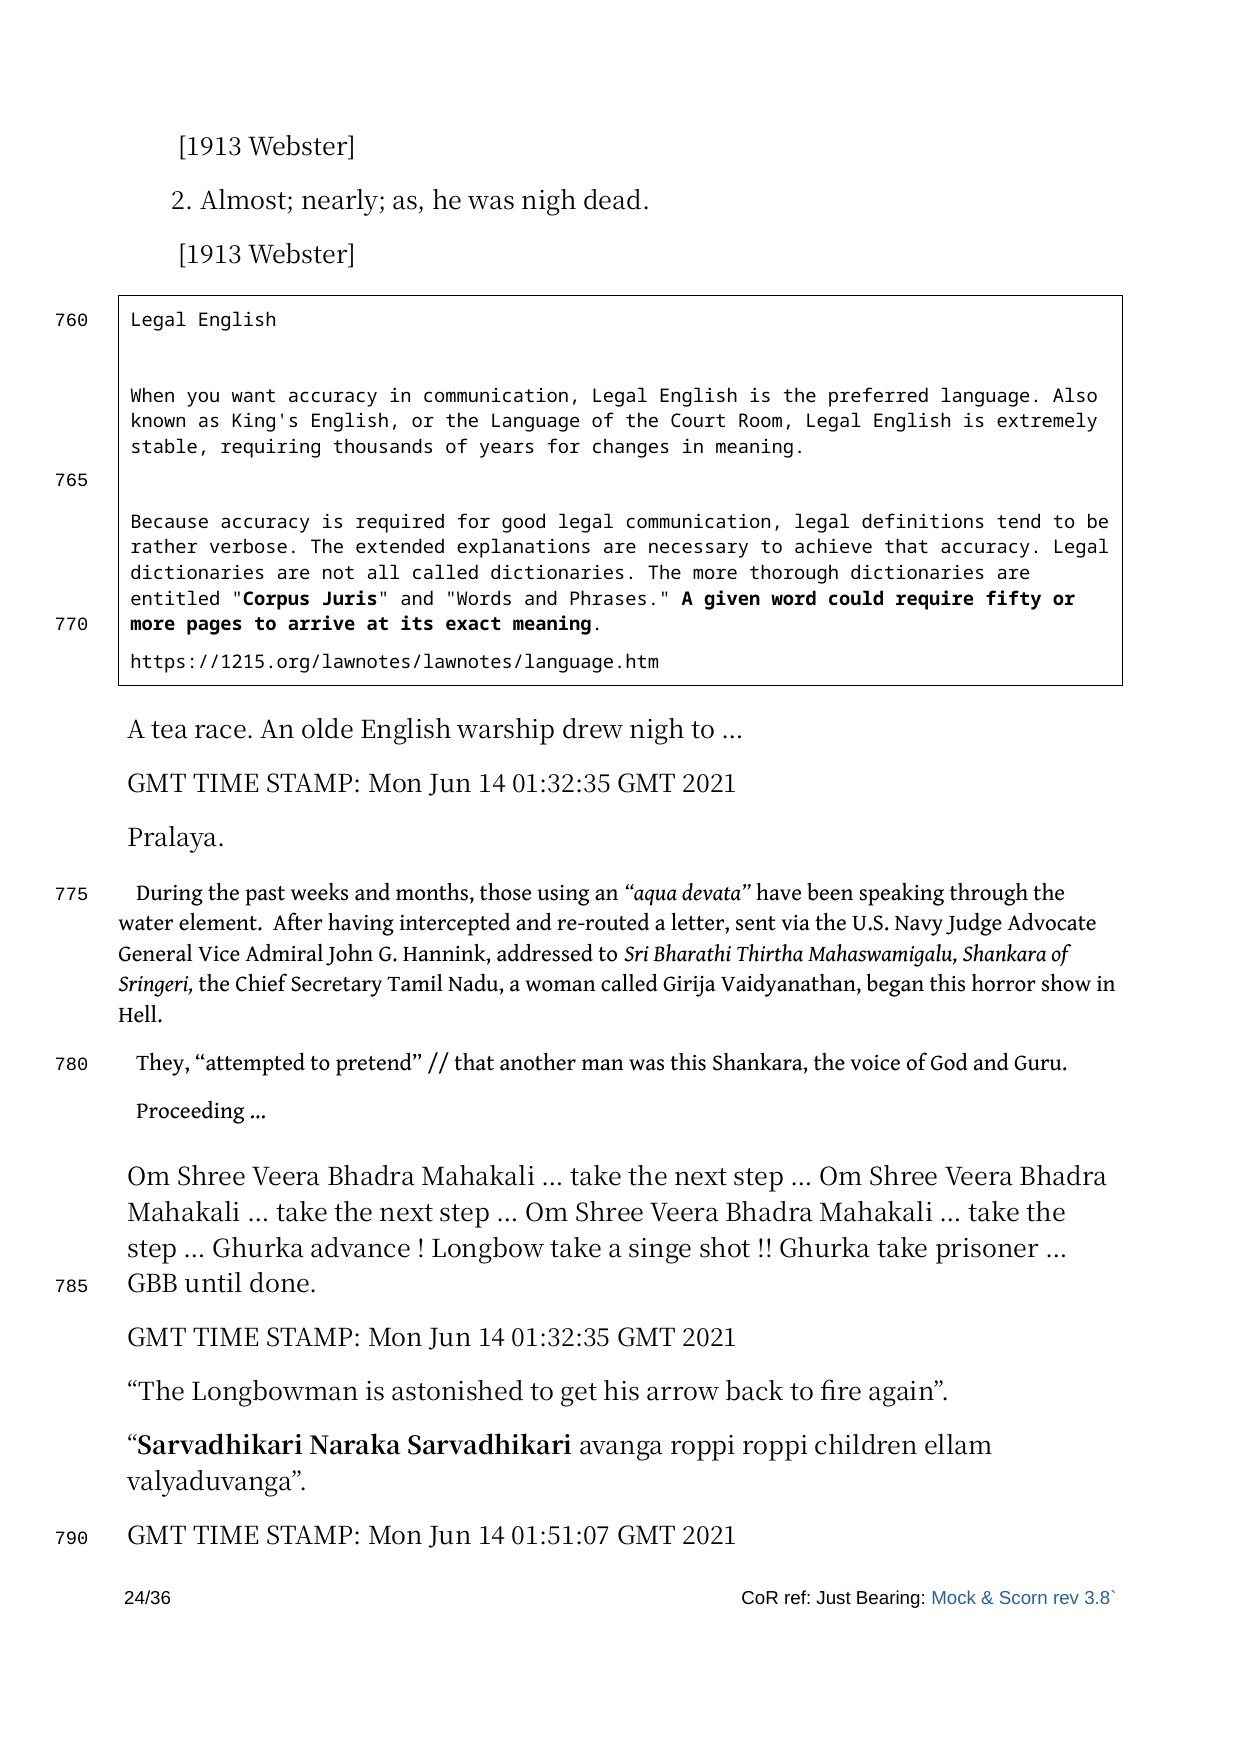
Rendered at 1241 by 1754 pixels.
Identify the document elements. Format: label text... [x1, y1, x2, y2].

text [1913 Webster] [118, 226, 1122, 280]
text During the past weeks and months, those using an “aqua devata” have been speaking through the water element. After having intercepted and re-routed a letter, sent via the U.S. Navy Judge Advocate General Vice Admiral John G. Hannink, addressed to Sri Bharathi Thirtha Mahaswamigalu, Shankara of Sringeri, the Chief Secretary Tamil Nadu, a woman called Girija Vaidyanathan, began this horror show in Hell. [118, 880, 1122, 1029]
text Proceeding … [118, 1099, 1122, 1126]
text Because accuracy is required for good legal communication, legal definitions tend to be rather verbose. The extended explanations are necessary to achieve that accuracy. Legal dictionaries are not all called dictionaries. The more thorough dictionaries are entitled "Corpus Juris" and "Words and Phrases." A given word could require fifty or more pages to arrive at its exact meaning. [119, 496, 1122, 636]
text Legal English [119, 296, 1122, 332]
text 2. Almost; nearly; as, he was nigh dead. [118, 172, 1122, 217]
text Om Shree Veera Bhadra Mahakali … take the next step … Om Shree Veera Bhadra Mahakali … take the next step … Om Shree Veera Bhadra Mahakali … take the step … Ghurka advance ! Longbow take a singe shot !! Ghurka take prisoner … GBB until done. [118, 1147, 1122, 1300]
text GMT TIME STAMP: Mon Jun 14 01:51:07 GMT 2021 [118, 1507, 1122, 1560]
text “The Longbowman is astonished to get his arrow back to fire again”. [118, 1363, 1122, 1408]
text GMT TIME STAMP: Mon Jun 14 01:32:35 GMT 2021 [118, 754, 1122, 799]
text “Sarvadhikari Naraka Sarvadhikari avanga roppi roppi children ellam valyaduvanga”. [118, 1417, 1122, 1498]
text [1913 Webster] [118, 118, 1122, 163]
text Pralaya. [118, 808, 1122, 862]
text When you want accuracy in communication, Legal English is the preferred language. Also known as King's English, or the Language of the Court Room, Legal English is extremely stable, requiring thousands of years for changes in meaning. [119, 370, 1122, 458]
text GMT TIME STAMP: Mon Jun 14 01:32:35 GMT 2021 [118, 1309, 1122, 1354]
text https://1215.org/lawnotes/lawnotes/language.htm [119, 636, 1122, 685]
text They, “attempted to pretend” // that another man was this Shankara, the voice of God and Guru. [118, 1051, 1122, 1077]
text A tea race. An olde English warship drew nigh to … [118, 701, 1122, 745]
